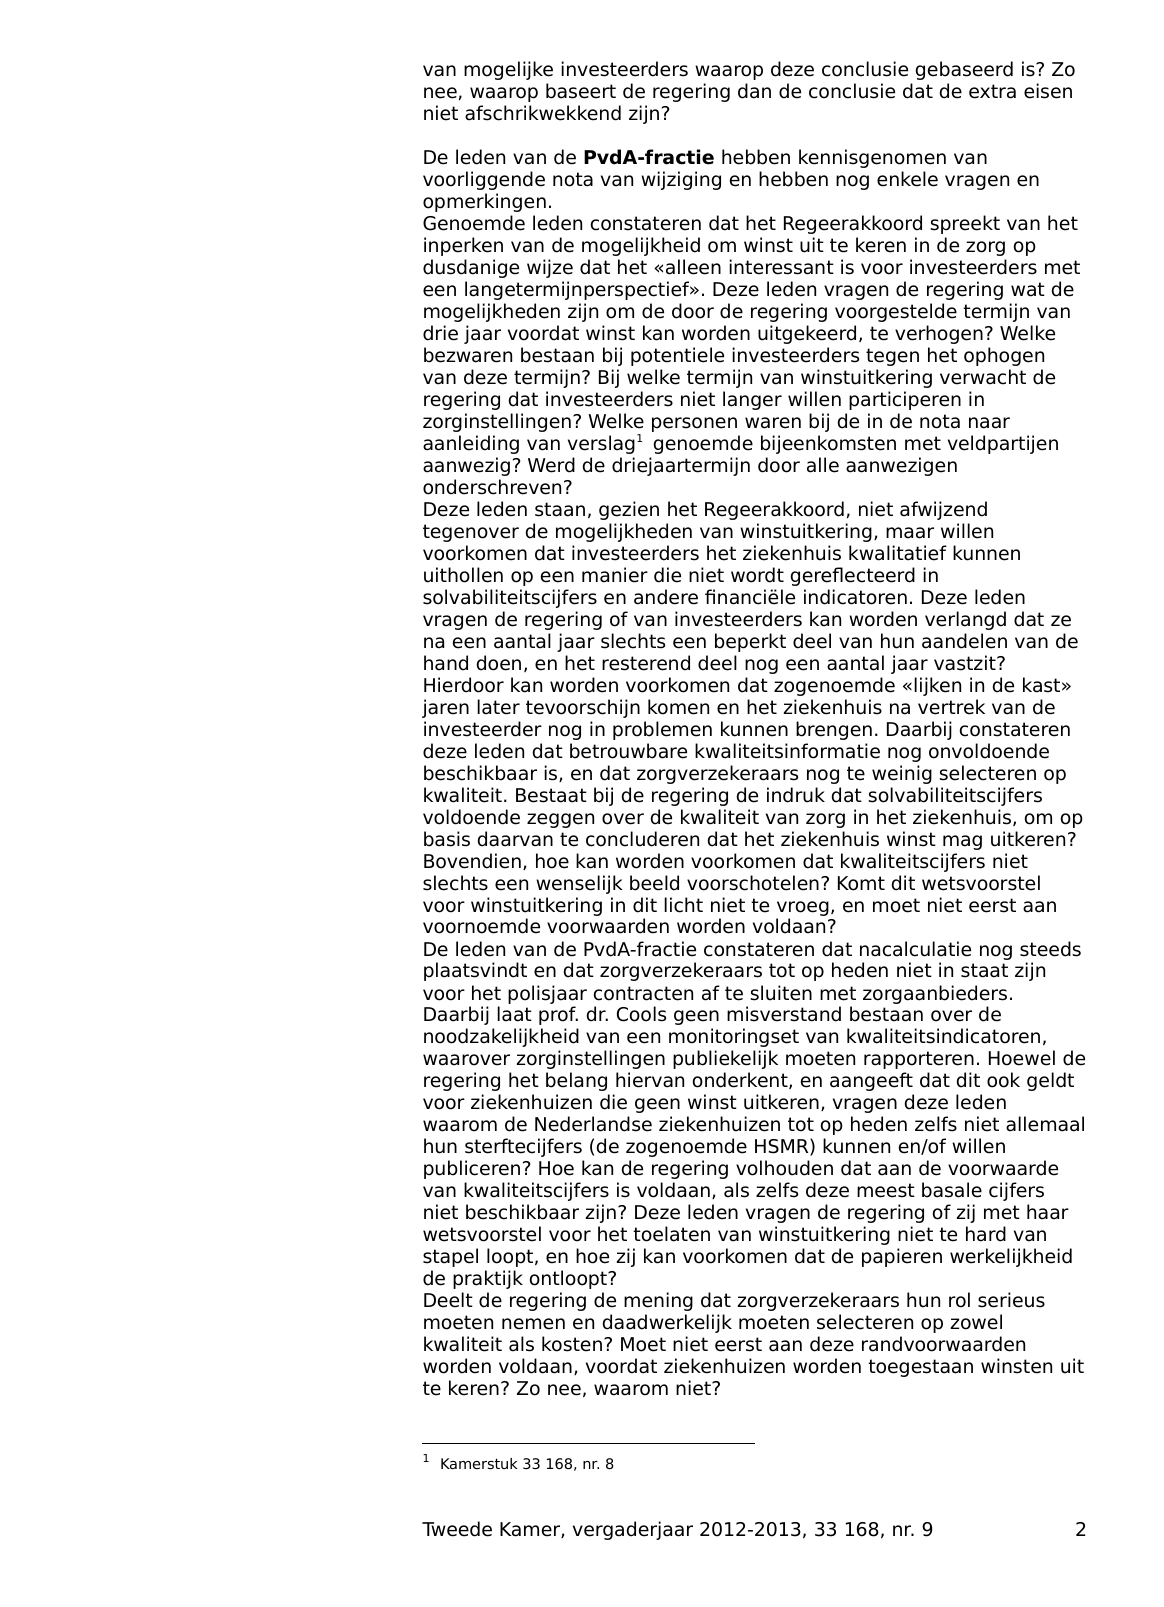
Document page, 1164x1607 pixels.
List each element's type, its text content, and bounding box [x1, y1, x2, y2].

text De leden van de PvdA-fractie constateren dat nacalculatie nog steeds plaatsvindt en dat zorgverzekeraars tot op heden niet in staat zijn voor het polisjaar contracten af te sluiten met zorgaanbieders. Daarbij laat prof. dr. Cools geen misverstand bestaan over de noodzakelijkheid van een monitoringset van kwaliteitsindicatoren, waarover zorginstellingen publiekelijk moeten rapporteren. Hoewel de regering het belang hiervan onderkent, en aangeeft dat dit ook geldt voor ziekenhuizen die geen winst uitkeren, vragen deze leden waarom de Nederlandse ziekenhuizen tot op heden zelfs niet allemaal hun sterftecijfers (de zogenoemde HSMR) kunnen en/of willen publiceren? Hoe kan de regering volhouden dat aan de voorwaarde van kwaliteitscijfers is voldaan, als zelfs deze meest basale cijfers niet beschikbaar zijn? Deze leden vragen de regering of zij met haar wetsvoorstel voor het toelaten van winstuitkering niet te hard van stapel loopt, en hoe zij kan voorkomen dat de papieren werkelijkheid de praktijk ontloopt? [422, 938, 1087, 1290]
text De leden van de PvdA-fractie hebben kennisgenomen van voorliggende nota van wijziging en hebben nog enkele vragen en opmerkingen. [422, 147, 1087, 213]
text Deze leden staan, gezien het Regeerakkoord, niet afwijzend tegenover de mogelijkheden van winstuitkering, maar willen voorkomen dat investeerders het ziekenhuis kwalitatief kunnen uithollen op een manier die niet wordt gereflecteerd in solvabiliteitscijfers en andere financiële indicatoren. Deze leden vragen de regering of van investeerders kan worden verlangd dat ze na een aantal jaar slechts een beperkt deel van hun aandelen van de hand doen, en het resterend deel nog een aantal jaar vastzit? Hierdoor kan worden voorkomen dat zogenoemde «lijken in de kast» jaren later tevoorschijn komen en het ziekenhuis na vertrek van de investeerder nog in problemen kunnen brengen. Daarbij constateren deze leden dat betrouwbare kwaliteitsinformatie nog onvoldoende beschikbaar is, en dat zorgverzekeraars nog te weinig selecteren op kwaliteit. Bestaat bij de regering de indruk dat solvabiliteitscijfers voldoende zeggen over de kwaliteit van zorg in het ziekenhuis, om op basis daarvan te concluderen dat het ziekenhuis winst mag uitkeren? Bovendien, hoe kan worden voorkomen dat kwaliteitscijfers niet slechts een wenselijk beeld voorschotelen? Komt dit wetsvoorstel voor winstuitkering in dit licht niet te vroeg, en moet niet eerst aan voornoemde voorwaarden worden voldaan? [422, 499, 1087, 938]
text Kamerstuk 33 168, nr. 8 [422, 1452, 1087, 1474]
text Deelt de regering de mening dat zorgverzekeraars hun rol serieus moeten nemen en daadwerkelijk moeten selecteren op zowel kwaliteit als kosten? Moet niet eerst aan deze randvoorwaarden worden voldaan, voordat ziekenhuizen worden toegestaan winsten uit te keren? Zo nee, waarom niet? [422, 1290, 1087, 1400]
text Genoemde leden constateren dat het Regeerakkoord spreekt van het inperken van de mogelijkheid om winst uit te keren in de zorg op dusdanige wijze dat het «alleen interessant is voor investeerders met een langetermijnperspectief». Deze leden vragen de regering wat de mogelijkheden zijn om de door de regering voorgestelde termijn van drie jaar voordat winst kan worden uitgekeerd, te verhogen? Welke bezwaren bestaan bij potentiele investeerders tegen het ophogen van deze termijn? Bij welke termijn van winstuitkering verwacht de regering dat investeerders niet langer willen participeren in zorginstellingen? Welke personen waren bij de in de nota naar aanleiding van verslag genoemde bijeenkomsten met veldpartijen aanwezig? Werd de driejaartermijn door alle aanwezigen onderschreven? [422, 213, 1087, 499]
text van mogelijke investeerders waarop deze conclusie gebaseerd is? Zo nee, waarop baseert de regering dan de conclusie dat de extra eisen niet afschrikwekkend zijn? [422, 59, 1087, 125]
